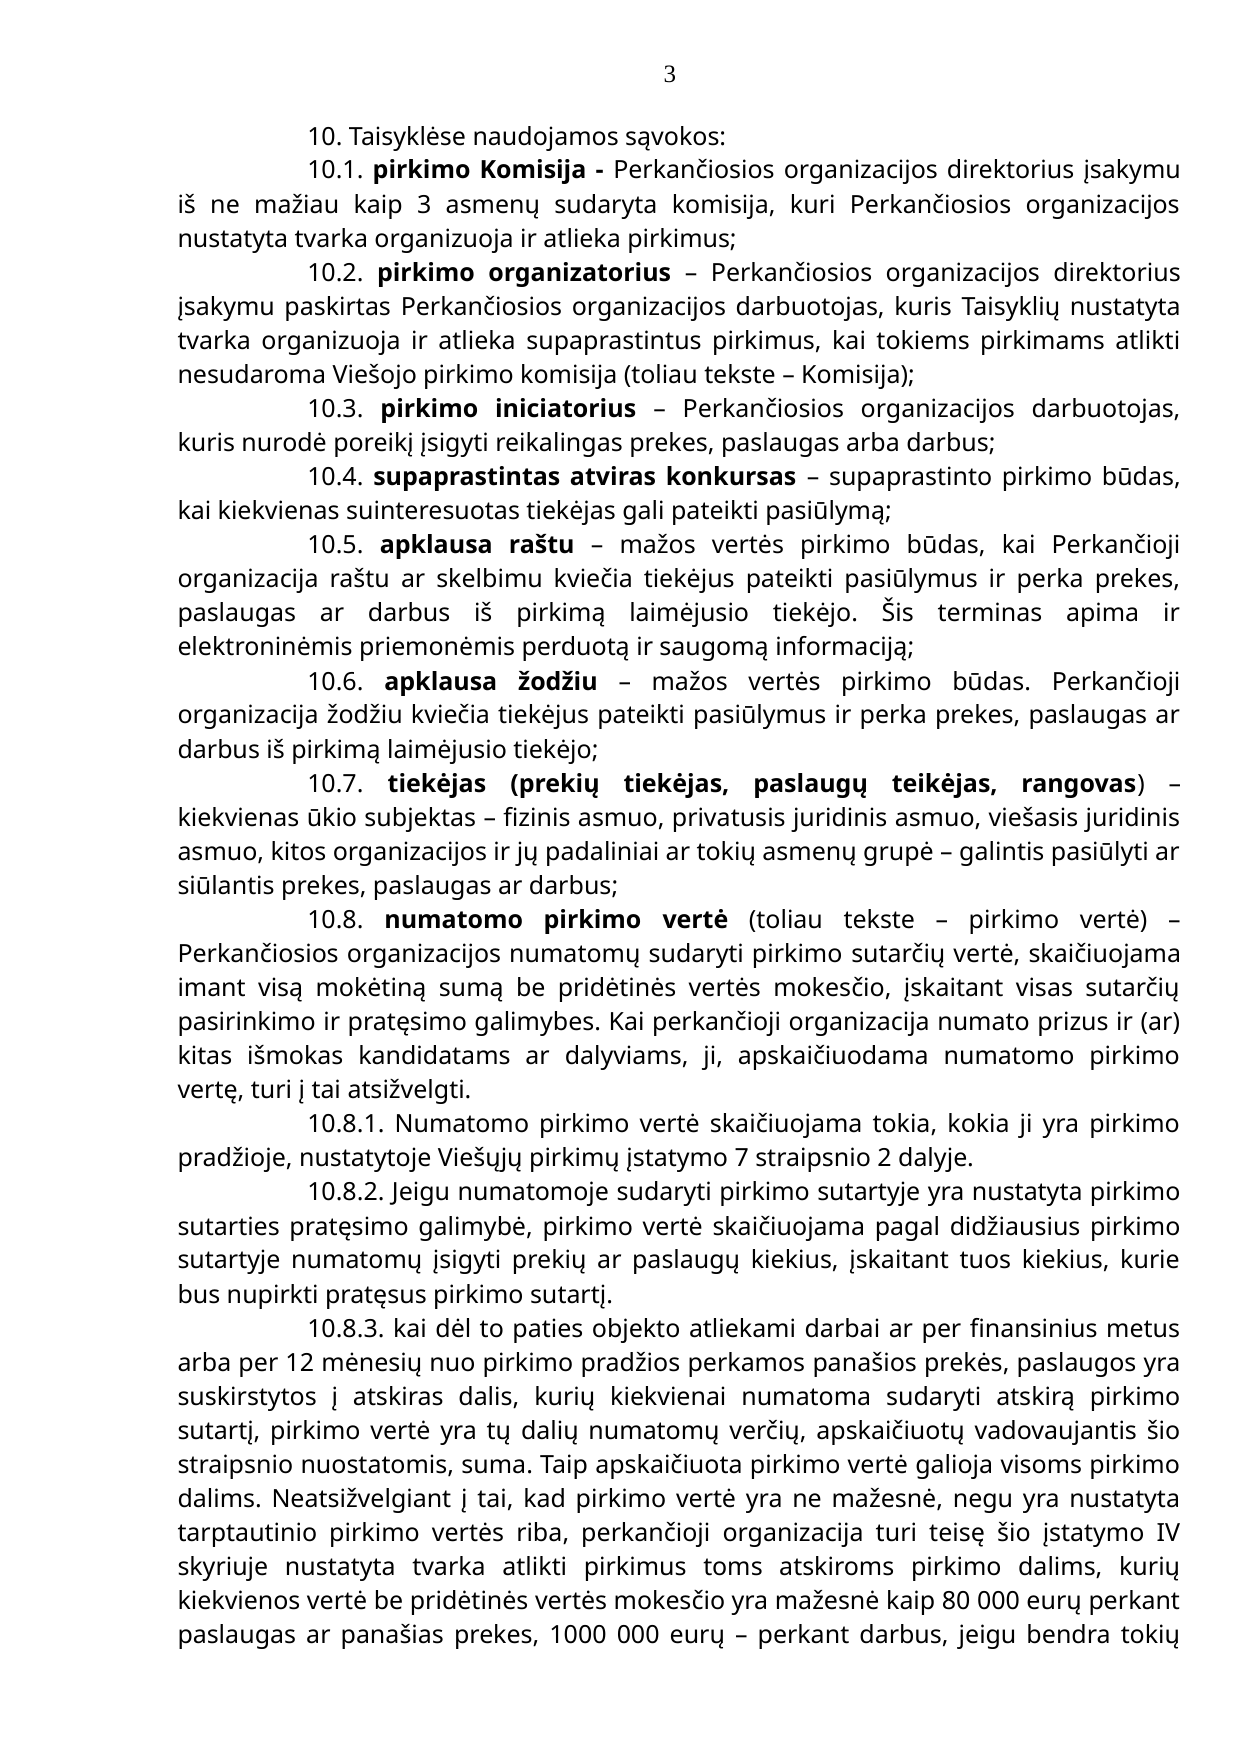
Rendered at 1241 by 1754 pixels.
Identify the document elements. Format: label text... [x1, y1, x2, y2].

text 10.5. apklausa raštu – mažos vertės pirkimo būdas, kai Perkančioji organizacija raštu ar skelbimu kviečia tiekėjus pateikti pasiūlymus ir perka prekes, paslaugas ar darbus iš pirkimą laimėjusio tiekėjo. Šis terminas apima ir elektroninėmis priemonėmis perduotą ir saugomą informaciją; [177, 527, 1181, 663]
text 10.1. pirkimo Komisija - Perkančiosios organizacijos direktorius įsakymu iš ne mažiau kaip 3 asmenų sudaryta komisija, kuri Perkančiosios organizacijos nustatyta tvarka organizuoja ir atlieka pirkimus; [177, 152, 1181, 254]
text 10.2. pirkimo organizatorius – Perkančiosios organizacijos direktorius įsakymu paskirtas Perkančiosios organizacijos darbuotojas, kuris Taisyklių nustatyta tvarka organizuoja ir atlieka supaprastintus pirkimus, kai tokiems pirkimams atlikti nesudaroma Viešojo pirkimo komisija (toliau tekste – Komisija); [177, 254, 1181, 391]
text 10.7. tiekėjas (prekių tiekėjas, paslaugų teikėjas, rangovas) – kiekvienas ūkio subjektas – fizinis asmuo, privatusis juridinis asmuo, viešasis juridinis asmuo, kitos organizacijos ir jų padaliniai ar tokių asmenų grupė – galintis pasiūlyti ar siūlantis prekes, paslaugas ar darbus; [177, 765, 1181, 902]
text 10.8. numatomo pirkimo vertė (toliau tekste – pirkimo vertė) – Perkančiosios organizacijos numatomų sudaryti pirkimo sutarčių vertė, skaičiuojama imant visą mokėtiną sumą be pridėtinės vertės mokesčio, įskaitant visas sutarčių pasirinkimo ir pratęsimo galimybes. Kai perkančioji organizacija numato prizus ir (ar) kitas išmokas kandidatams ar dalyviams, ji, apskaičiuodama numatomo pirkimo vertę, turi į tai atsižvelgti. [177, 902, 1181, 1106]
text 10.3. pirkimo iniciatorius – Perkančiosios organizacijos darbuotojas, kuris nurodė poreikį įsigyti reikalingas prekes, paslaugas arba darbus; [177, 391, 1181, 459]
text 10.8.2. Jeigu numatomoje sudaryti pirkimo sutartyje yra nustatyta pirkimo sutarties pratęsimo galimybė, pirkimo vertė skaičiuojama pagal didžiausius pirkimo sutartyje numatomų įsigyti prekių ar paslaugų kiekius, įskaitant tuos kiekius, kurie bus nupirkti pratęsus pirkimo sutartį. [177, 1174, 1181, 1310]
text 10.6. apklausa žodžiu – mažos vertės pirkimo būdas. Perkančioji organizacija žodžiu kviečia tiekėjus pateikti pasiūlymus ir perka prekes, paslaugas ar darbus iš pirkimą laimėjusio tiekėjo; [177, 663, 1181, 765]
text 10.8.1. Numatomo pirkimo vertė skaičiuojama tokia, kokia ji yra pirkimo pradžioje, nustatytoje Viešųjų pirkimų įstatymo 7 straipsnio 2 dalyje. [177, 1106, 1181, 1174]
text 10.8.3. kai dėl to paties objekto atliekami darbai ar per finansinius metus arba per 12 mėnesių nuo pirkimo pradžios perkamos panašios prekės, paslaugos yra suskirstytos į atskiras dalis, kurių kiekvienai numatoma sudaryti atskirą pirkimo sutartį, pirkimo vertė yra tų dalių numatomų verčių, apskaičiuotų vadovaujantis šio straipsnio nuostatomis, suma. Taip apskaičiuota pirkimo vertė galioja visoms pirkimo dalims. Neatsižvelgiant į tai, kad pirkimo vertė yra ne mažesnė, negu yra nustatyta tarptautinio pirkimo vertės riba, perkančioji organizacija turi teisę šio įstatymo IV skyriuje nustatyta tvarka atlikti pirkimus toms atskiroms pirkimo dalims, kurių kiekvienos vertė be pridėtinės vertės mokesčio yra mažesnė kaip 80 000 eurų perkant paslaugas ar panašias prekes, 1000 000 eurų – perkant darbus, jeigu bendra tokių [177, 1310, 1181, 1651]
text 10. Taisyklėse naudojamos sąvokos: [177, 118, 1181, 152]
text 10.4. supaprastintas atviras konkursas – supaprastinto pirkimo būdas, kai kiekvienas suinteresuotas tiekėjas gali pateikti pasiūlymą; [177, 459, 1181, 527]
